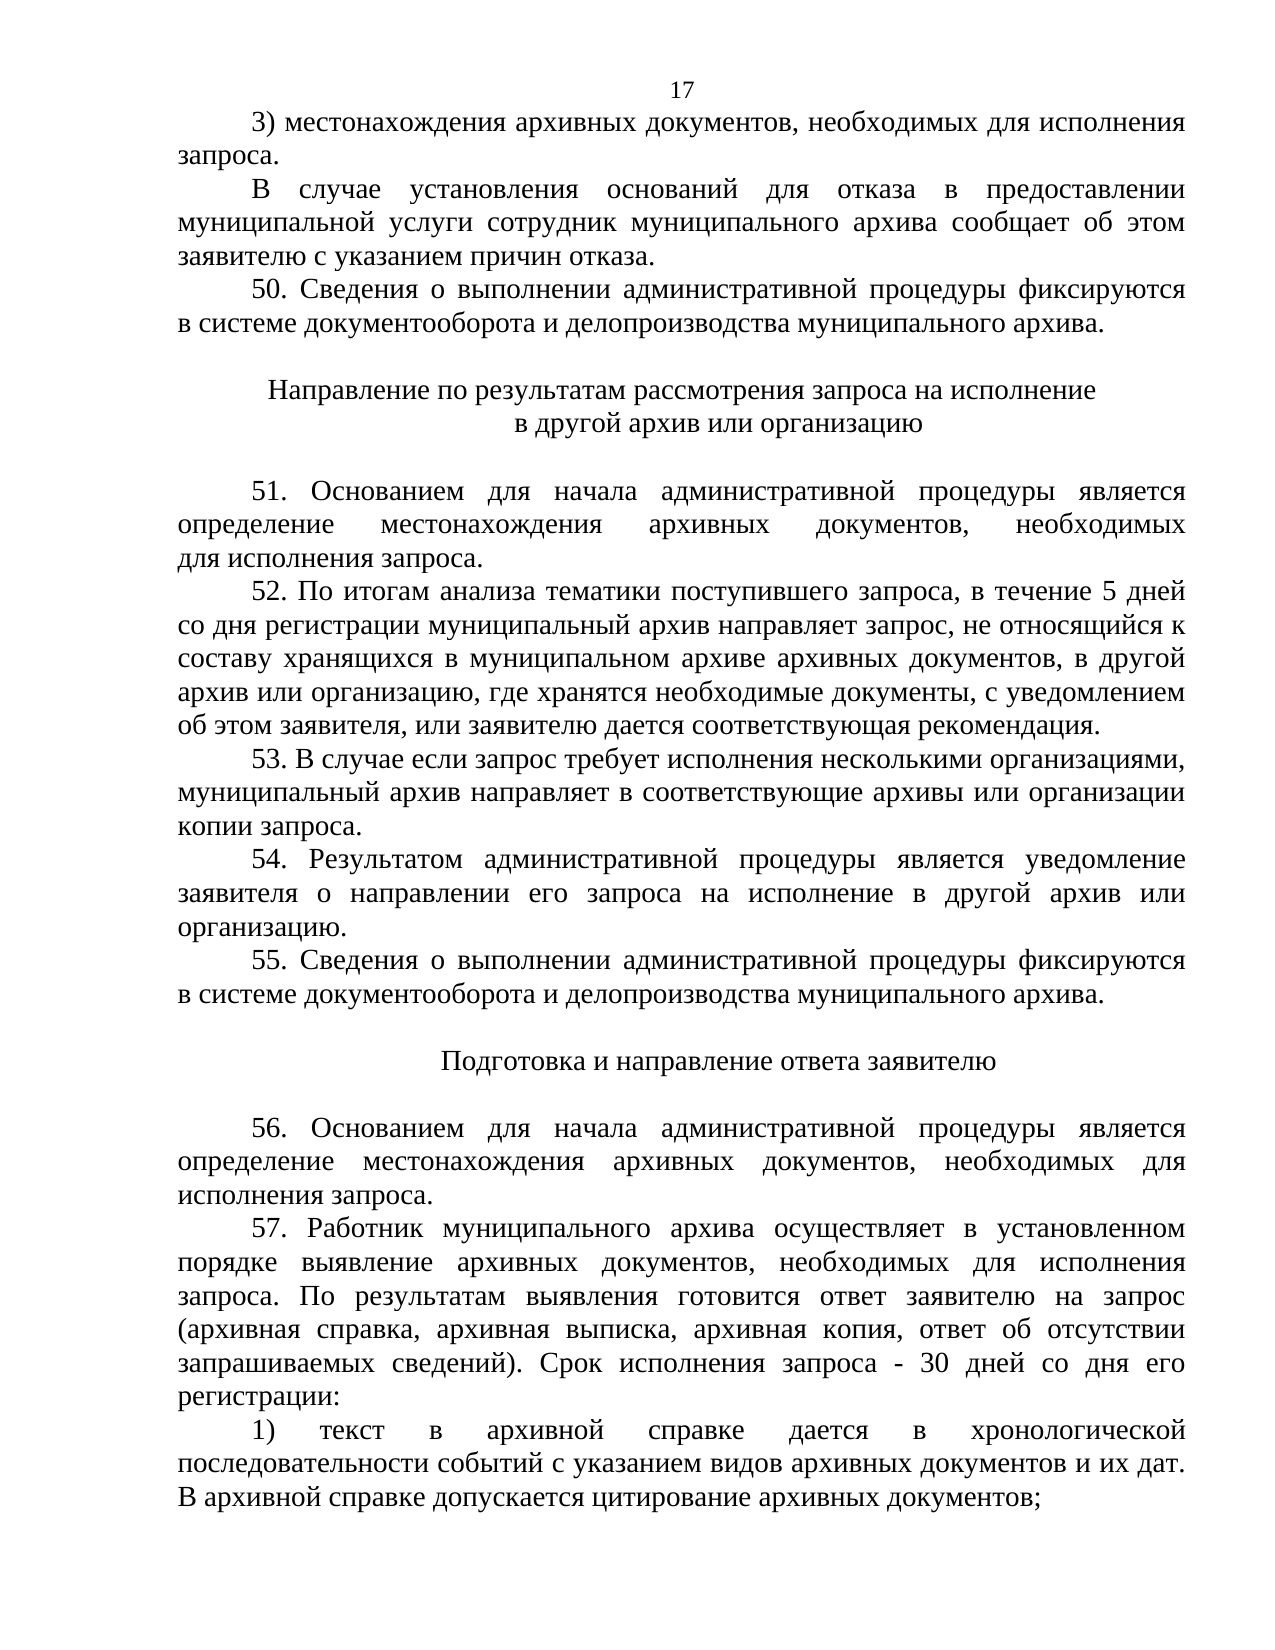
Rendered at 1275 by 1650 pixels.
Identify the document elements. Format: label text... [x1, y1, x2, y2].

text 53. В случае если запрос требует исполнения несколькими организациями, муниципальный архив направляет в соответствующие архивы или организации копии запроса. [177, 741, 1186, 842]
text 54. Результатом административной процедуры является уведомление заявителя о направлении его запроса на исполнение в другой архив или организацию. [177, 842, 1186, 942]
text 3) местонахождения архивных документов, необходимых для исполнения запроса. [177, 104, 1186, 171]
text В случае установления оснований для отказа в предоставлении муниципальной услуги сотрудник муниципального архива сообщает об этом заявителю с указанием причин отказа. [177, 171, 1186, 271]
text 56. Основанием для начала административной процедуры является определение местонахождения архивных документов, необходимых для исполнения запроса. [177, 1110, 1186, 1211]
text 50. Сведения о выполнении административной процедуры фиксируются в системе документооборота и делопроизводства муниципального архива. [177, 271, 1186, 338]
text 51. Основанием для начала административной процедуры является определение местонахождения архивных документов, необходимых для исполнения запроса. [177, 473, 1186, 573]
text 55. Сведения о выполнении административной процедуры фиксируются в системе документооборота и делопроизводства муниципального архива. [177, 942, 1186, 1009]
text Направление по результатам рассмотрения запроса на исполнение [177, 372, 1186, 406]
text 57. Работник муниципального архива осуществляет в установленном порядке выявление архивных документов, необходимых для исполнения запроса. По результатам выявления готовится ответ заявителю на запрос (архивная справка, архивная выписка, архивная копия, ответ об отсутствии запрашиваемых сведений). Срок исполнения запроса - 30 дней со дня его регистрации: [177, 1211, 1186, 1412]
text в другой архив или организацию [177, 406, 1186, 439]
text 52. По итогам анализа тематики поступившего запроса, в течение 5 дней со дня регистрации муниципальный архив направляет запрос, не относящийся к составу хранящихся в муниципальном архиве архивных документов, в другой архив или организацию, где хранятся необходимые документы, с уведомлением об этом заявителя, или заявителю дается соответствующая рекомендация. [177, 573, 1186, 741]
text Подготовка и направление ответа заявителю [177, 1043, 1186, 1076]
text 1) текст в архивной справке дается в хронологической последовательности событий с указанием видов архивных документов и их дат. В архивной справке допускается цитирование архивных документов; [177, 1412, 1186, 1512]
